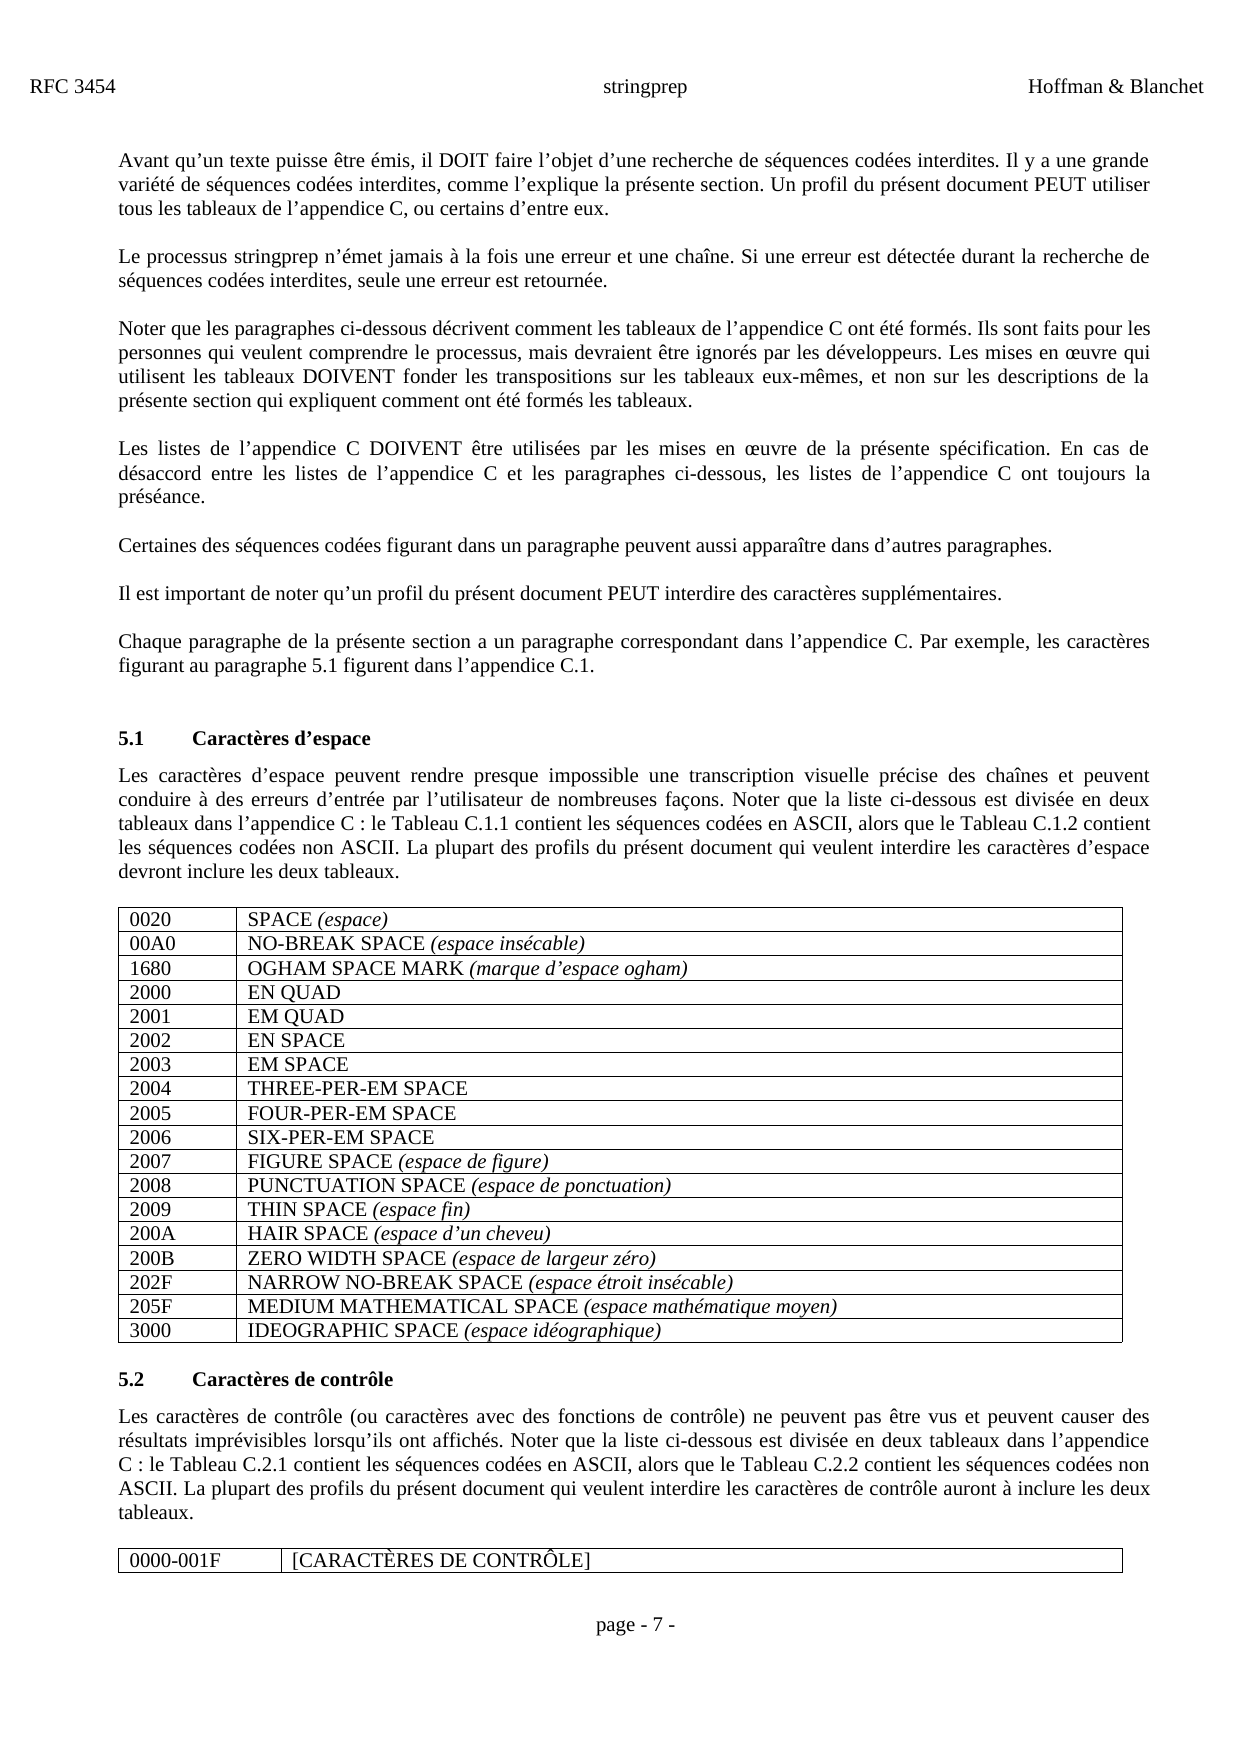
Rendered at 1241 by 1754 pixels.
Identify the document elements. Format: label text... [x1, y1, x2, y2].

table_cell 202F [119, 1271, 236, 1294]
table_cell 2009 [119, 1198, 236, 1221]
table_cell EN SPACE [237, 1029, 1122, 1052]
table_header 0000-001F [119, 1549, 281, 1572]
table_cell 1680 [119, 956, 236, 979]
table_cell 2000 [119, 981, 236, 1004]
table_cell 2003 [119, 1053, 236, 1076]
subtitle 5.2 Caractères de contrôle [118, 1367, 1152, 1391]
table_cell 2008 [119, 1174, 236, 1197]
table_cell EM SPACE [237, 1053, 1122, 1076]
table_cell 2002 [119, 1029, 236, 1052]
table_cell 2006 [119, 1126, 236, 1149]
text Les caractères de contrôle (ou caractères avec des fonctions de contrôle) ne peuvent pas être vus et peuvent causer des résultats imprévisibles lorsqu’ils ont affichés. Noter que la liste ci-dessous est divisée en deux tableaux dans l’appendice C : le Tableau C.2.1 contient les séquences codées en ASCII, alors que le Tableau C.2.2 contient les séquences codées non ASCII. La plupart des profils du présent document qui veulent interdire les caractères de contrôle auront à inclure les deux tableaux. [118, 1404, 1152, 1524]
table_cell 205F [119, 1295, 236, 1318]
text Les caractères d’espace peuvent rendre presque impossible une transcription visuelle précise des chaînes et peuvent conduire à des erreurs d’entrée par l’utilisateur de nombreuses façons. Noter que la liste ci-dessous est divisée en deux tableaux dans l’appendice C : le Tableau C.1.1 contient les séquences codées en ASCII, alors que le Tableau C.1.2 contient les séquences codées non ASCII. La plupart des profils du présent document qui veulent interdire les caractères d’espace devront inclure les deux tableaux. [118, 763, 1152, 883]
table_cell 3000 [119, 1319, 236, 1342]
table_cell EN QUAD [237, 981, 1122, 1004]
text Il est important de noter qu’un profil du présent document PEUT interdire des caractères supplémentaires. [118, 581, 1152, 605]
table_cell FOUR-PER-EM SPACE [237, 1101, 1122, 1124]
table_cell NARROW NO-BREAK SPACE (espace étroit insécable) [237, 1271, 1122, 1294]
table_cell THREE-PER-EM SPACE [237, 1077, 1122, 1100]
table_cell 200B [119, 1246, 236, 1269]
table_header [CARACTÈRES DE CONTRÔLE] [282, 1549, 1122, 1572]
table_cell OGHAM SPACE MARK (marque d’espace ogham) [237, 956, 1122, 979]
text Le processus stringprep n’émet jamais à la fois une erreur et une chaîne. Si une erreur est détectée durant la recherche de séquences codées interdites, seule une erreur est retournée. [118, 244, 1152, 292]
table_cell 2001 [119, 1005, 236, 1028]
table_cell MEDIUM MATHEMATICAL SPACE (espace mathématique moyen) [237, 1295, 1122, 1318]
table_cell EM QUAD [237, 1005, 1122, 1028]
text Chaque paragraphe de la présente section a un paragraphe correspondant dans l’appendice C. Par exemple, les caractères figurant au paragraphe 5.1 figurent dans l’appendice C.1. [118, 629, 1152, 677]
table_cell ZERO WIDTH SPACE (espace de largeur zéro) [237, 1246, 1122, 1269]
subtitle 5.1 Caractères d’espace [118, 726, 1152, 750]
table_cell FIGURE SPACE (espace de figure) [237, 1150, 1122, 1173]
table_header SPACE (espace) [237, 908, 1122, 931]
table_cell 2007 [119, 1150, 236, 1173]
table_cell PUNCTUATION SPACE (espace de ponctuation) [237, 1174, 1122, 1197]
table_header 0020 [119, 908, 236, 931]
text Les listes de l’appendice C DOIVENT être utilisées par les mises en œuvre de la présente spécification. En cas de désaccord entre les listes de l’appendice C et les paragraphes ci-dessous, les listes de l’appendice C ont toujours la préséance. [118, 436, 1152, 508]
table_cell HAIR SPACE (espace d’un cheveu) [237, 1222, 1122, 1245]
table_cell SIX-PER-EM SPACE [237, 1126, 1122, 1149]
table_cell 00A0 [119, 932, 236, 955]
text Noter que les paragraphes ci-dessous décrivent comment les tableaux de l’appendice C ont été formés. Ils sont faits pour les personnes qui veulent comprendre le processus, mais devraient être ignorés par les développeurs. Les mises en œuvre qui utilisent les tableaux DOIVENT fonder les transpositions sur les tableaux eux-mêmes, et non sur les descriptions de la présente section qui expliquent comment ont été formés les tableaux. [118, 316, 1152, 412]
text Certaines des séquences codées figurant dans un paragraphe peuvent aussi apparaître dans d’autres paragraphes. [118, 533, 1152, 557]
table_cell THIN SPACE (espace fin) [237, 1198, 1122, 1221]
table_cell NO-BREAK SPACE (espace insécable) [237, 932, 1122, 955]
table_cell 2005 [119, 1101, 236, 1124]
text Avant qu’un texte puisse être émis, il DOIT faire l’objet d’une recherche de séquences codées interdites. Il y a une grande variété de séquences codées interdites, comme l’explique la présente section. Un profil du présent document PEUT utiliser tous les tableaux de l’appendice C, ou certains d’entre eux. [118, 148, 1152, 220]
table_cell IDEOGRAPHIC SPACE (espace idéographique) [237, 1319, 1122, 1342]
table_cell 2004 [119, 1077, 236, 1100]
table_cell 200A [119, 1222, 236, 1245]
